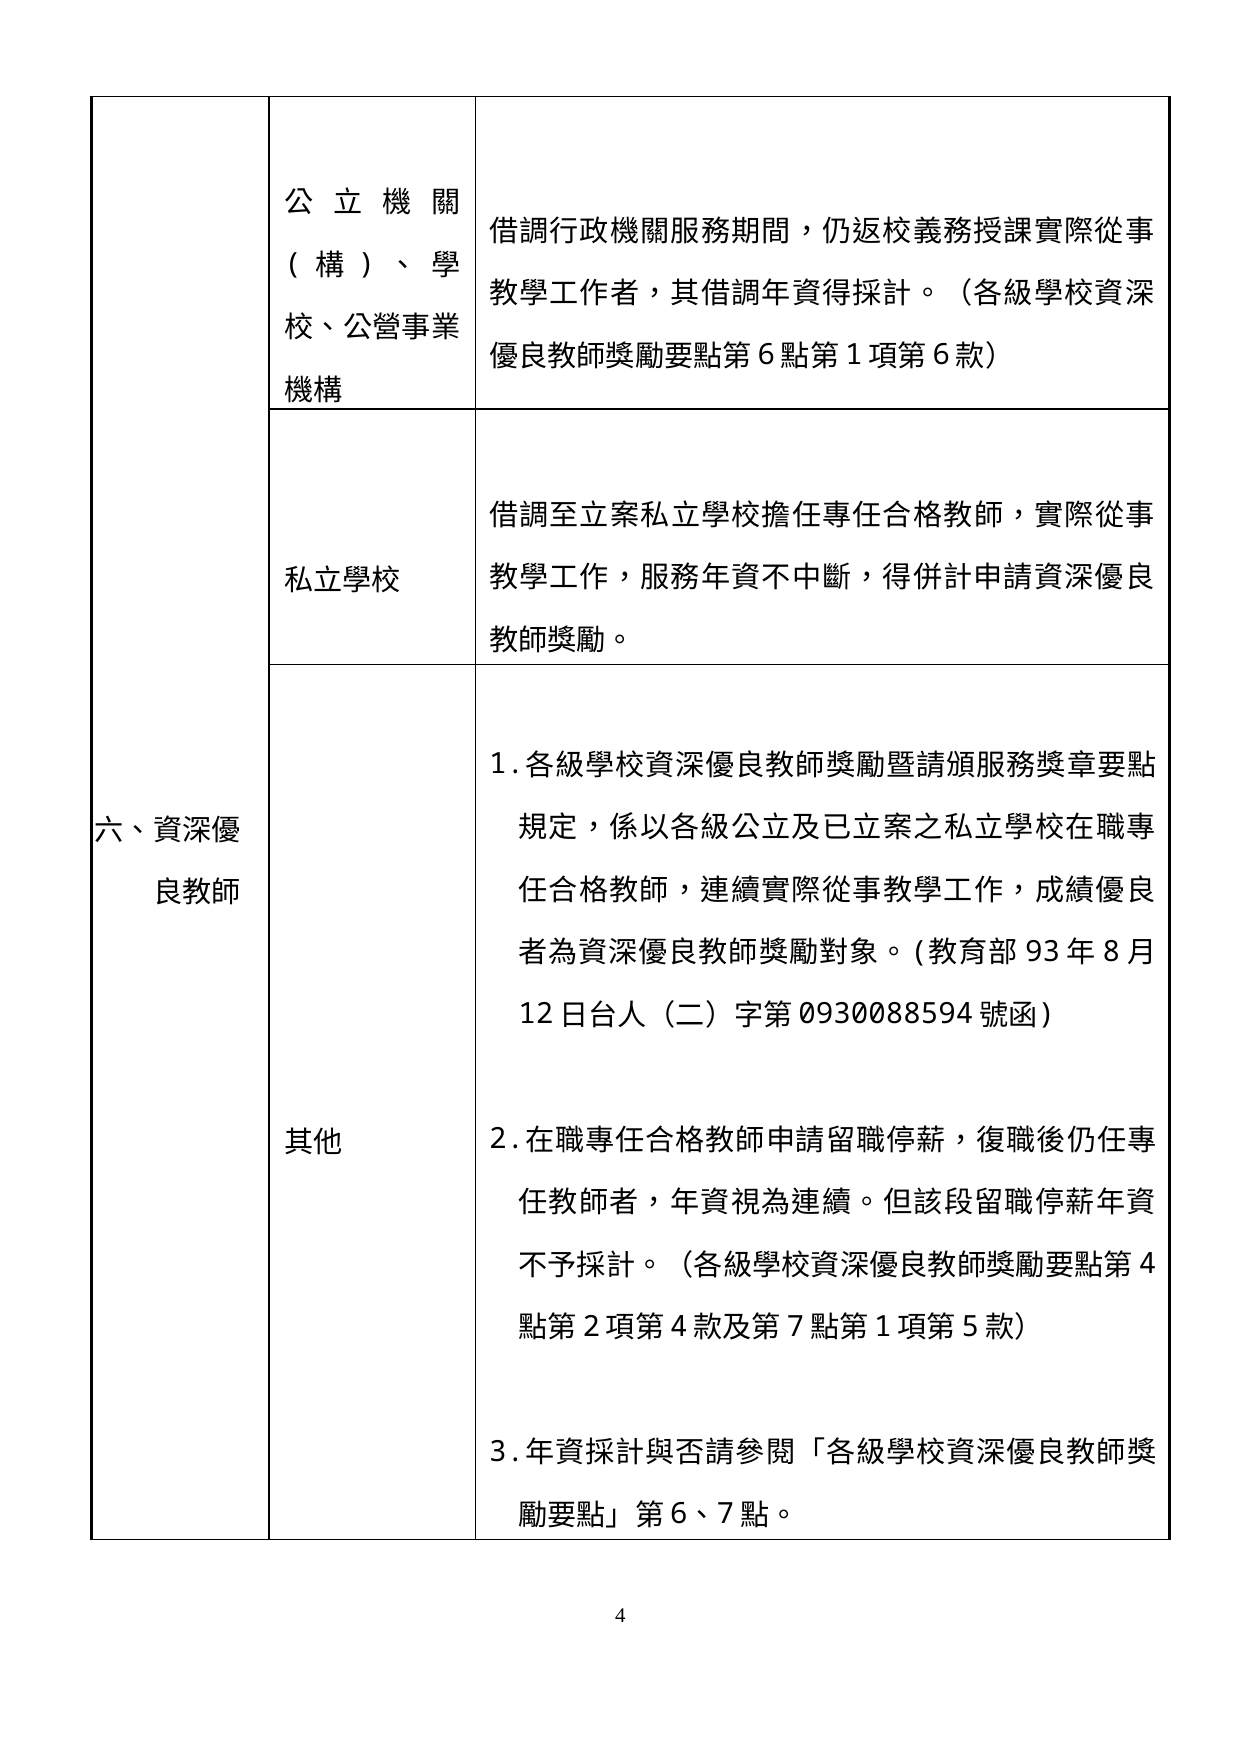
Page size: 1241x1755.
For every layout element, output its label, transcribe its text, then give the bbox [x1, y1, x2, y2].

table_cell 1.各級學校資深優良教師獎勵暨請頒服務獎章要點規定，係以各級公立及已立案之私立學校在職專任合格教師，連續實際從事教學工作，成績優良者為資深優良教師獎勵對象。(教育部93年8月12日台人（二）字第0930088594號函) 2.在職專任合格教師申請留職停薪，復職後仍任專任教師者，年資視為連續。但該段留職停薪年資不予採計。（各級學校資深優良教師獎勵要點第4點第2項第4款及第7點第1項第5款） 3.年資採計與否請參閱「各級學校資深優良教師獎勵要點」第6、7點。 [476, 665, 1168, 1539]
table_cell 私立學校 [270, 410, 475, 664]
table_cell 借調至立案私立學校擔任專任合格教師，實際從事教學工作，服務年資不中斷，得併計申請資深優良教師獎勵。 [476, 410, 1168, 664]
table_cell 借調行政機關服務期間，仍返校義務授課實際從事教學工作者，其借調年資得採計。（各級學校資深優良教師獎勵要點第6點第1項第6款） [476, 97, 1168, 408]
table_cell 其他 [270, 665, 475, 1539]
table_cell 公立機關(構)、學校、公營事業機構 [270, 97, 475, 408]
table_cell 六、資深優良教師 [93, 97, 268, 1539]
